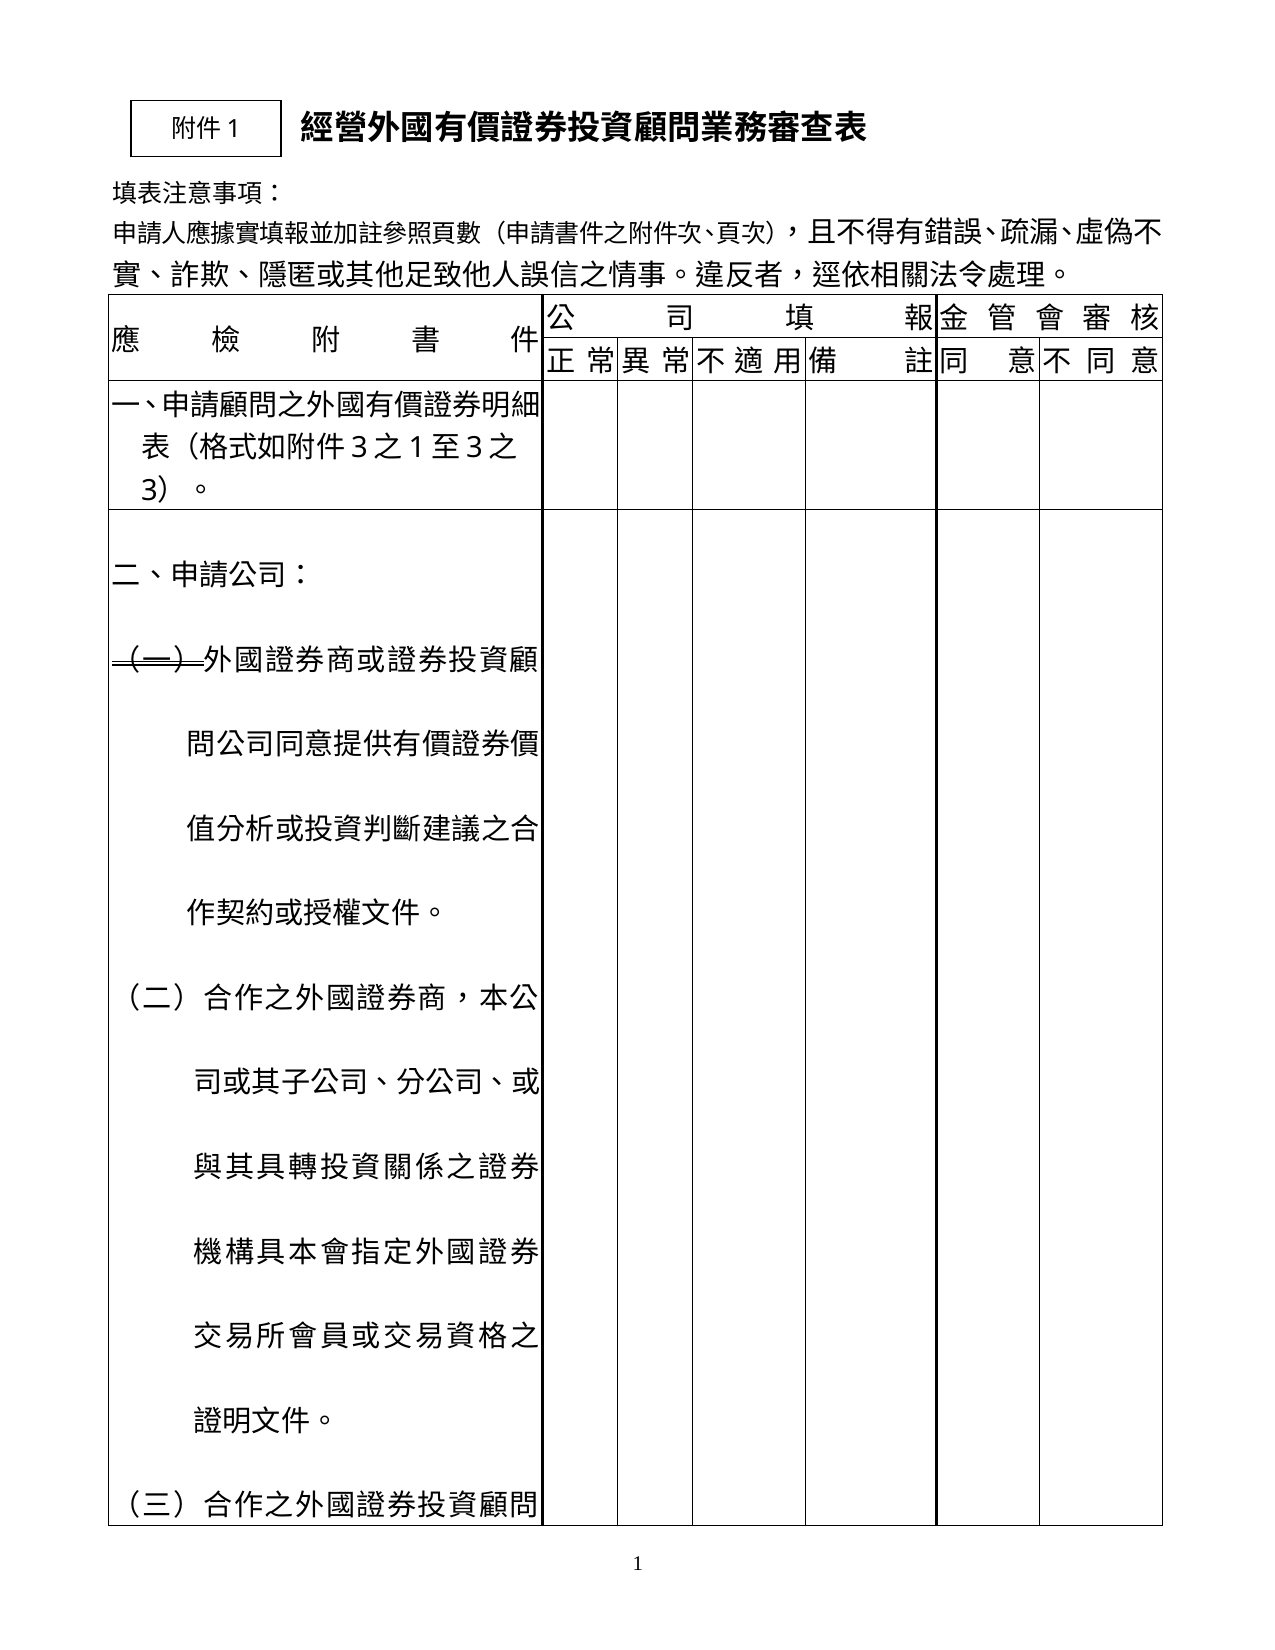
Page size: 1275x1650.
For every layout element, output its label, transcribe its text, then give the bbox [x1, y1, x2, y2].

table_cell [618, 510, 692, 1524]
table_cell [618, 381, 692, 508]
text [132, 101, 280, 156]
table_header 公司填報 [544, 295, 935, 337]
table_cell [938, 381, 1039, 508]
table_cell 備註 [806, 338, 935, 380]
table_header 應檢附書件 [109, 295, 541, 380]
text 經營外國有價證券投資顧問業務審查表 [282, 100, 1200, 149]
table_cell 正常 [544, 338, 617, 380]
table_cell [693, 381, 805, 508]
text 填表注意事項： [112, 174, 1163, 209]
text 附件1 [147, 109, 265, 145]
table_cell 異常 [618, 338, 692, 380]
table_cell 不同意 [1040, 338, 1162, 380]
table_cell [1040, 510, 1162, 1524]
table_cell [544, 381, 617, 508]
text [112, 100, 130, 149]
text 申請人應據實填報並加註參照頁數（申請書件之附件次、頁次），且不得有錯誤、疏漏、虛偽不實、詐欺、隱匿或其他足致他人誤信之情事。違反者，逕依相關法令處理。 [112, 209, 1163, 294]
table_header 金管會審核 [938, 295, 1162, 337]
table_cell [693, 510, 805, 1524]
table_cell [806, 381, 935, 508]
table_cell [938, 510, 1039, 1524]
table_cell 二、申請公司： （一）外國證券商或證券投資顧問公司同意提供有價證券價值分析或投資判斷建議之合作契約或授權文件。 （二）合作之外國證券商，本公司或其子公司、分公司、或與其具轉投資關係之證券機構具本會指定外國證券交易所會員或交易資格之證明文件。 （三）合作之外國證券投資顧問 [109, 510, 541, 1524]
table_cell 同意 [938, 338, 1039, 380]
table_cell [1040, 381, 1162, 508]
table_cell [806, 510, 935, 1524]
table_cell [544, 510, 617, 1524]
table_cell 一、申請顧問之外國有價證券明細表（格式如附件3之1至3之3）。 [109, 381, 541, 508]
table_cell 不適用 [693, 338, 805, 380]
